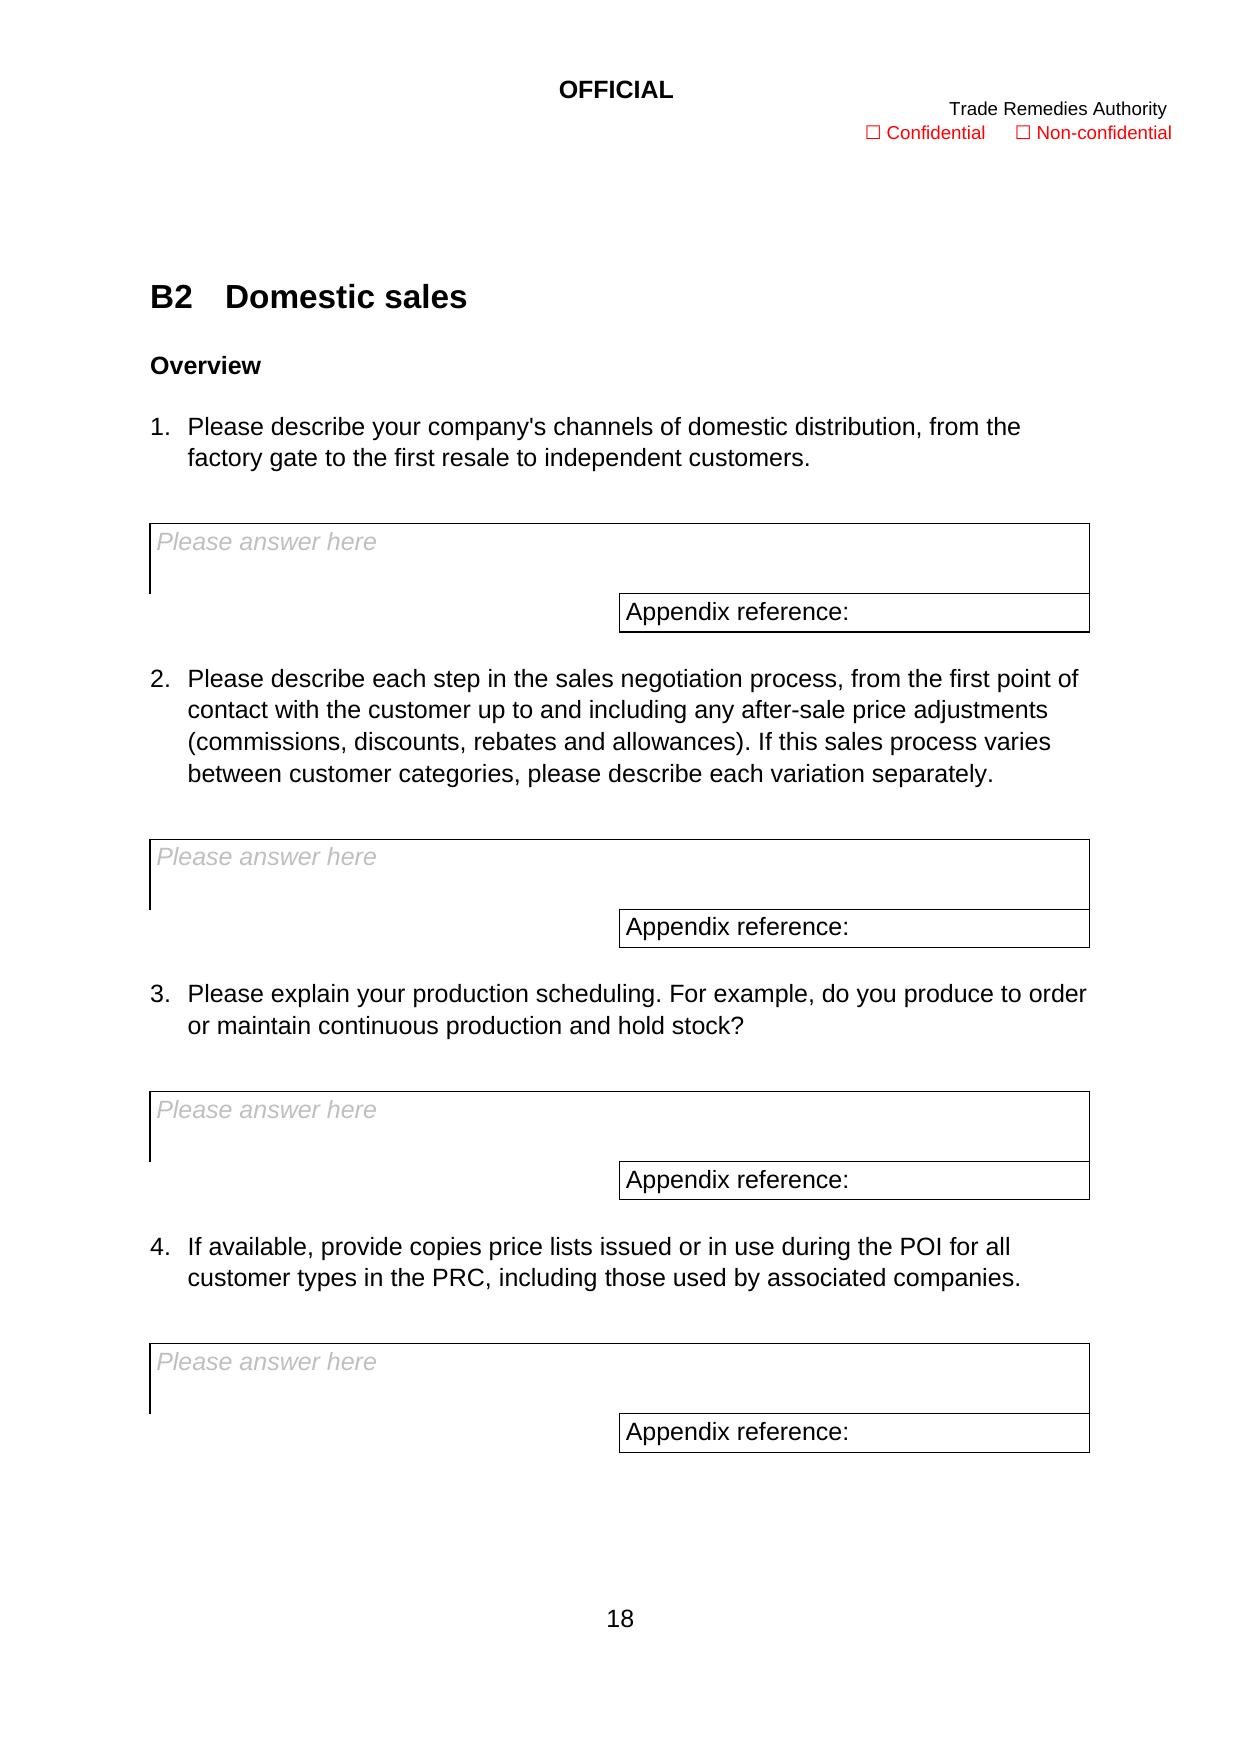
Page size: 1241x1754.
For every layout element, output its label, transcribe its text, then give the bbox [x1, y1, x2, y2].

table_cell [150, 594, 619, 631]
table_header Please answer here [151, 524, 1089, 593]
table_cell Appendix reference: [620, 910, 1089, 947]
table_cell Appendix reference: [620, 1162, 1089, 1199]
list Please describe your company's channels of domestic distribution, from the factory gate to the first resale to independent customers. [150, 412, 1090, 472]
subtitle B2 Domestic sales [150, 277, 1090, 316]
list If available, provide copies price lists issued or in use during the POI for all customer types in the PRC, including those used by associated companies. [150, 1232, 1090, 1292]
table_header Please answer here [151, 1344, 1089, 1413]
table_cell [150, 910, 619, 947]
list Please explain your production scheduling. For example, do you produce to order or maintain continuous production and hold stock? [150, 979, 1090, 1040]
table_cell [150, 1162, 619, 1199]
table_cell Appendix reference: [620, 594, 1089, 631]
table_cell [150, 1414, 619, 1452]
table_header Please answer here [151, 1092, 1089, 1161]
list Please describe each step in the sales negotiation process, from the first point of contact with the customer up to and including any after-sale price adjustments (commissions, discounts, rebates and allowances). If this sales process varies between customer categories, please describe each variation separately. [150, 664, 1090, 787]
table_header Please answer here [151, 840, 1089, 908]
table_cell Appendix reference: [620, 1414, 1089, 1452]
subtitle Overview [150, 351, 1090, 380]
